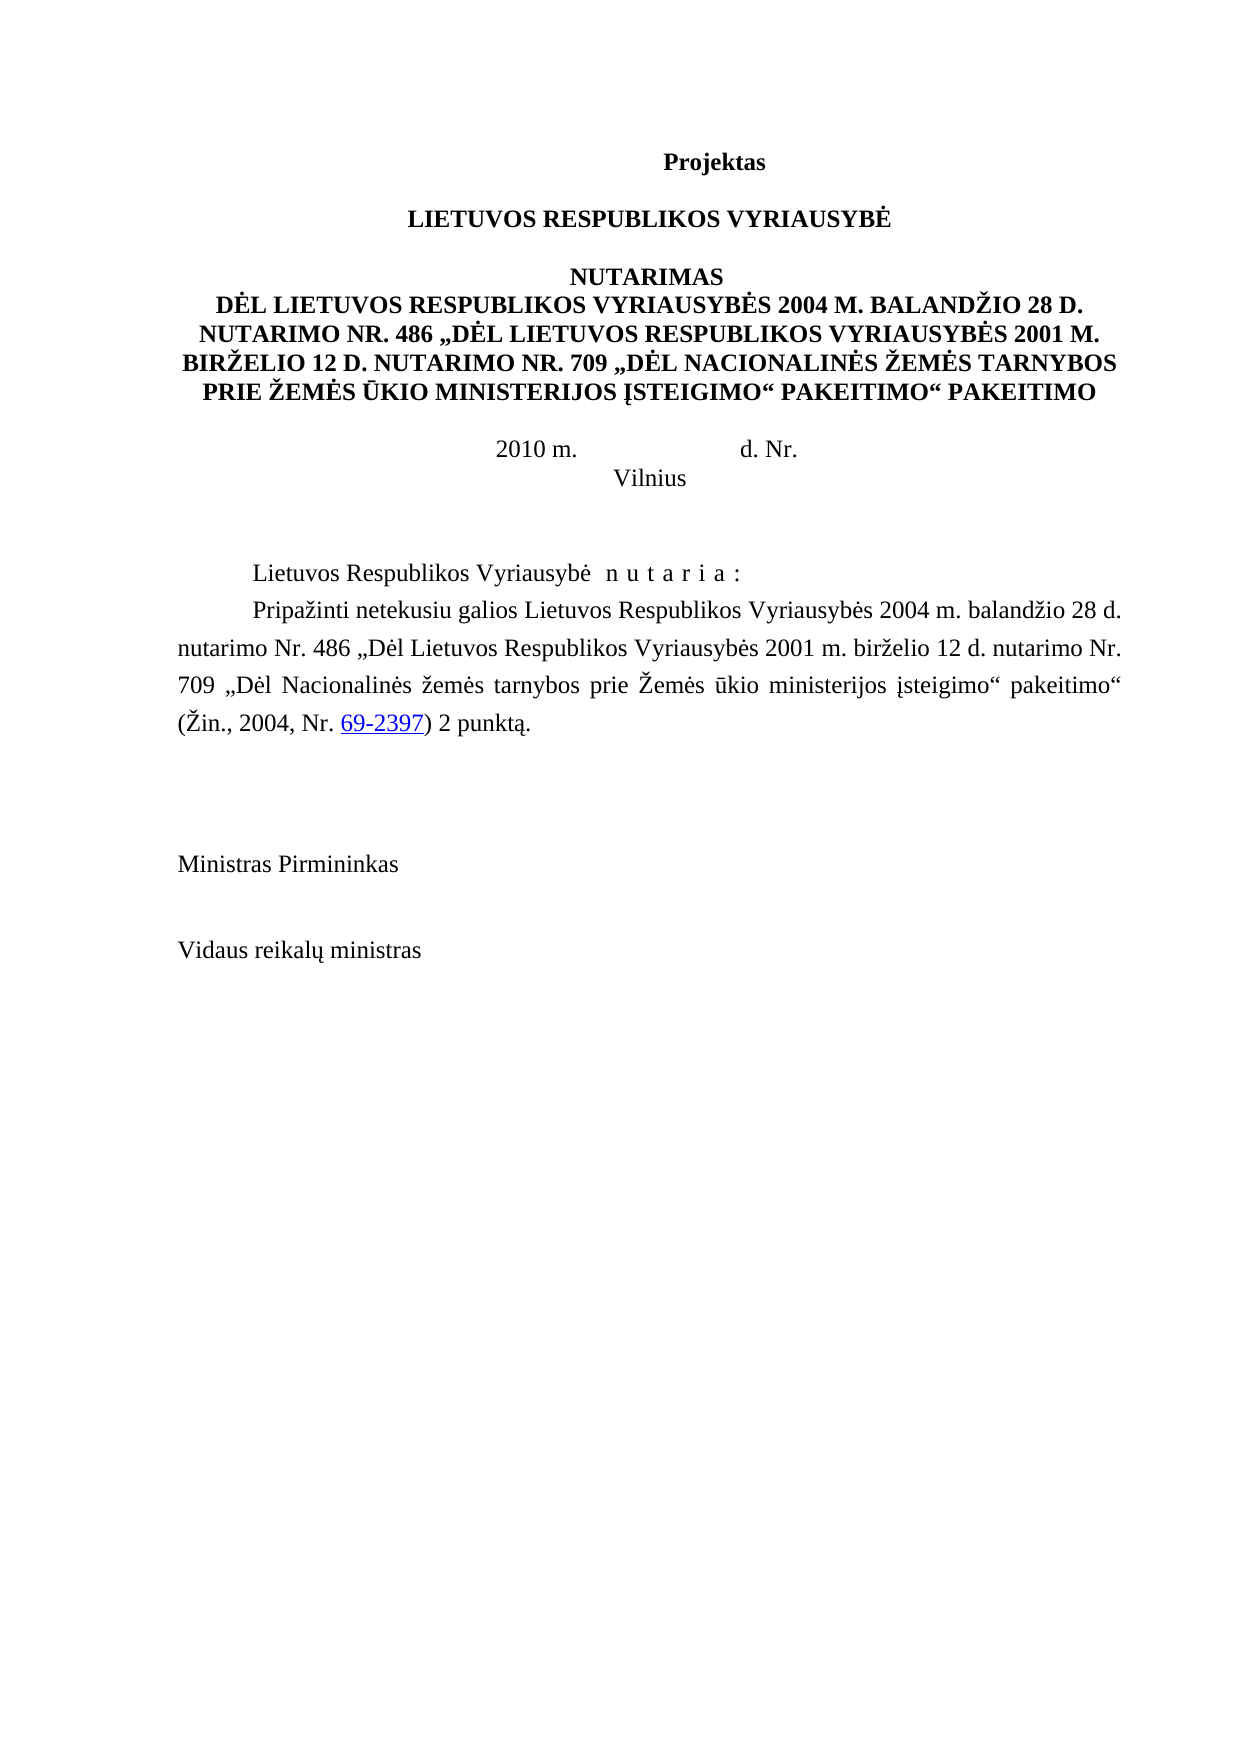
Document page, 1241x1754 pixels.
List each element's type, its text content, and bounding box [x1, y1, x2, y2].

text Lietuvos Respublikos Vyriausybė nutaria: [177, 549, 1122, 587]
text Ministras Pirmininkas [177, 849, 1122, 878]
text NUTARIMAS [177, 262, 1122, 291]
text DĖL LIETUVOS RESPUBLIKOS VYRIAUSYBĖS 2004 M. BALANDŽIO 28 D. NUTARIMO NR. 486 „DĖL LIETUVOS RESPUBLIKOS VYRIAUSYBĖS 2001 M. BIRŽELIO 12 D. NUTARIMO NR. 709 „DĖL NACIONALINĖS ŽEMĖS TARNYBOS PRIE ŽEMĖS ŪKIO MINISTERIJOS ĮSTEIGIMO“ PAKEITIMO“ PAKEITIMO [177, 291, 1122, 406]
text Vilnius [177, 463, 1122, 492]
text Pripažinti netekusiu galios Lietuvos Respublikos Vyriausybės 2004 m. balandžio 28 d. nutarimo Nr. 486 „Dėl Lietuvos Respublikos Vyriausybės 2001 m. birželio 12 d. nutarimo Nr. 709 „Dėl Nacionalinės žemės tarnybos prie Žemės ūkio ministerijos įsteigimo“ pakeitimo“ (Žin., 2004, Nr. 69-2397) 2 punktą. [177, 587, 1122, 737]
text LIETUVOS RESPUBLIKOS VYRIAUSYBĖ [177, 204, 1122, 233]
text Vidaus reikalų ministras [177, 936, 1122, 964]
text Projektas [177, 147, 1122, 176]
text 2010 m. d. Nr. [177, 434, 1122, 463]
